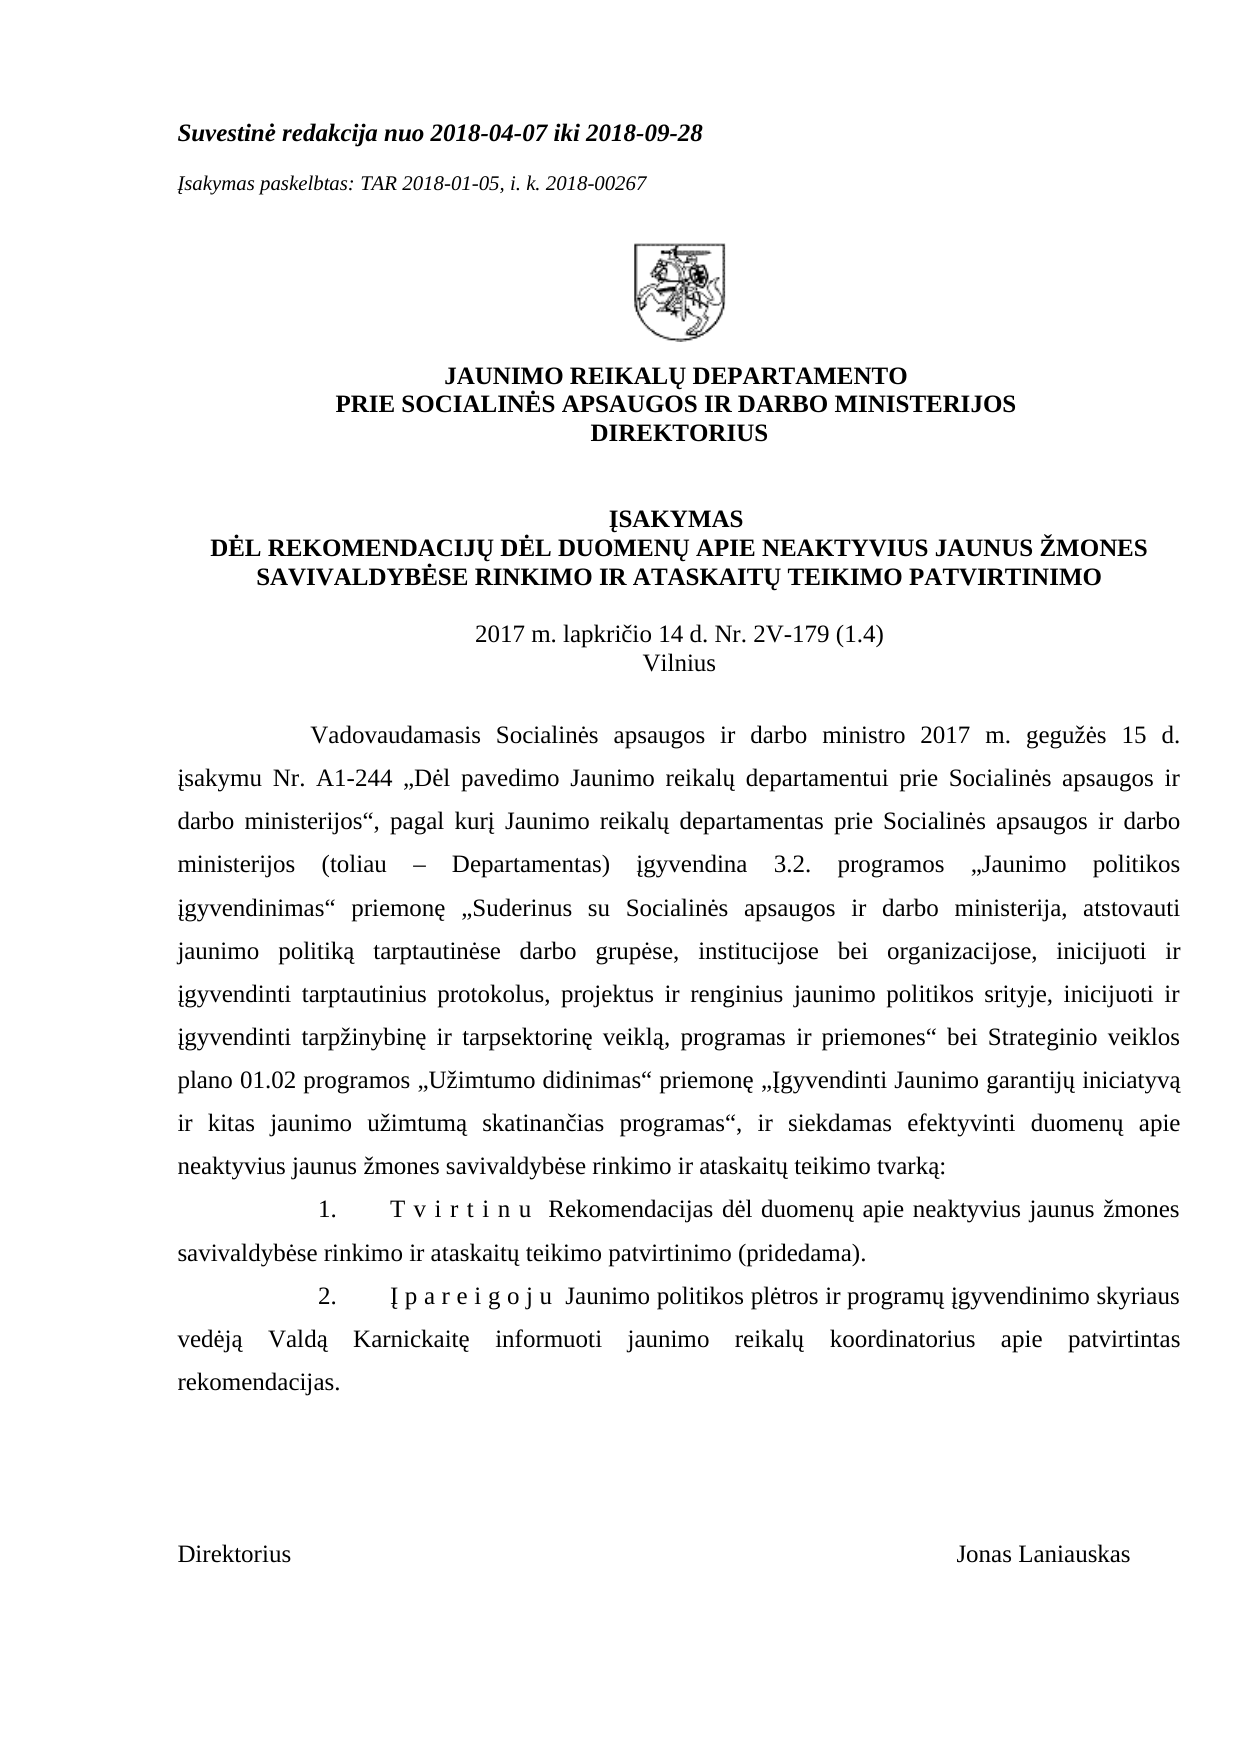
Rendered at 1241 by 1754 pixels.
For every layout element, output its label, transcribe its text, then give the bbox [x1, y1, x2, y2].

text DIREKTORIUS [177, 418, 1181, 447]
text 1. T v i r t i n u Rekomendacijas dėl duomenų apie neaktyvius jaunus žmones savivaldybėse rinkimo ir ataskaitų teikimo patvirtinimo (pridedama). [177, 1194, 1181, 1266]
text 2. Į p a r e i g o j u Jaunimo politikos plėtros ir programų įgyvendinimo skyriaus vedėją Valdą Karnickaitę informuoti jaunimo reikalų koordinatorius apie patvirtintas rekomendacijas. [177, 1281, 1181, 1396]
text Direktorius Jonas Laniauskas [177, 1539, 1181, 1568]
text Suvestinė redakcija nuo 2018-04-07 iki 2018-09-28 [177, 118, 1181, 147]
text DĖL REKOMENDACIJŲ DĖL DUOMENŲ APIE NEAKTYVIUS JAUNUS ŽMONES SAVIVALDYBĖSE RINKIMO IR ATASKAITŲ TEIKIMO PATVIRTINIMO [177, 533, 1181, 591]
text JAUNIMO REIKALŲ DEPARTAMENTO [177, 361, 1181, 389]
text Vilnius [177, 648, 1181, 677]
text 2017 m. lapkričio 14 d. Nr. 2V-179 (1.4) [177, 619, 1181, 648]
text ĮSAKYMAS [177, 504, 1181, 533]
text Įsakymas paskelbtas: TAR 2018-01-05, i. k. 2018-00267 [177, 171, 1181, 195]
text prie socialinės apsaugos ir darbo ministerijos [177, 389, 1181, 418]
text Vadovaudamasis Socialinės apsaugos ir darbo ministro 2017 m. gegužės 15 d. įsakymu Nr. A1-244 „Dėl pavedimo Jaunimo reikalų departamentui prie Socialinės apsaugos ir darbo ministerijos“, pagal kurį Jaunimo reikalų departamentas prie Socialinės apsaugos ir darbo ministerijos (toliau – Departamentas) įgyvendina 3.2. programos „Jaunimo politikos įgyvendinimas“ priemonę „Suderinus su Socialinės apsaugos ir darbo ministerija, atstovauti jaunimo politiką tarptautinėse darbo grupėse, institucijose bei organizacijose, inicijuoti ir įgyvendinti tarptautinius protokolus, projektus ir renginius jaunimo politikos srityje, inicijuoti ir įgyvendinti tarpžinybinę ir tarpsektorinę veiklą, programas ir priemones“ bei Strateginio veiklos plano 01.02 programos „Užimtumo didinimas“ priemonę „Įgyvendinti Jaunimo garantijų iniciatyvą ir kitas jaunimo užimtumą skatinančias programas“, ir siekdamas efektyvinti duomenų apie neaktyvius jaunus žmones savivaldybėse rinkimo ir ataskaitų teikimo tvarką: [177, 720, 1181, 1180]
